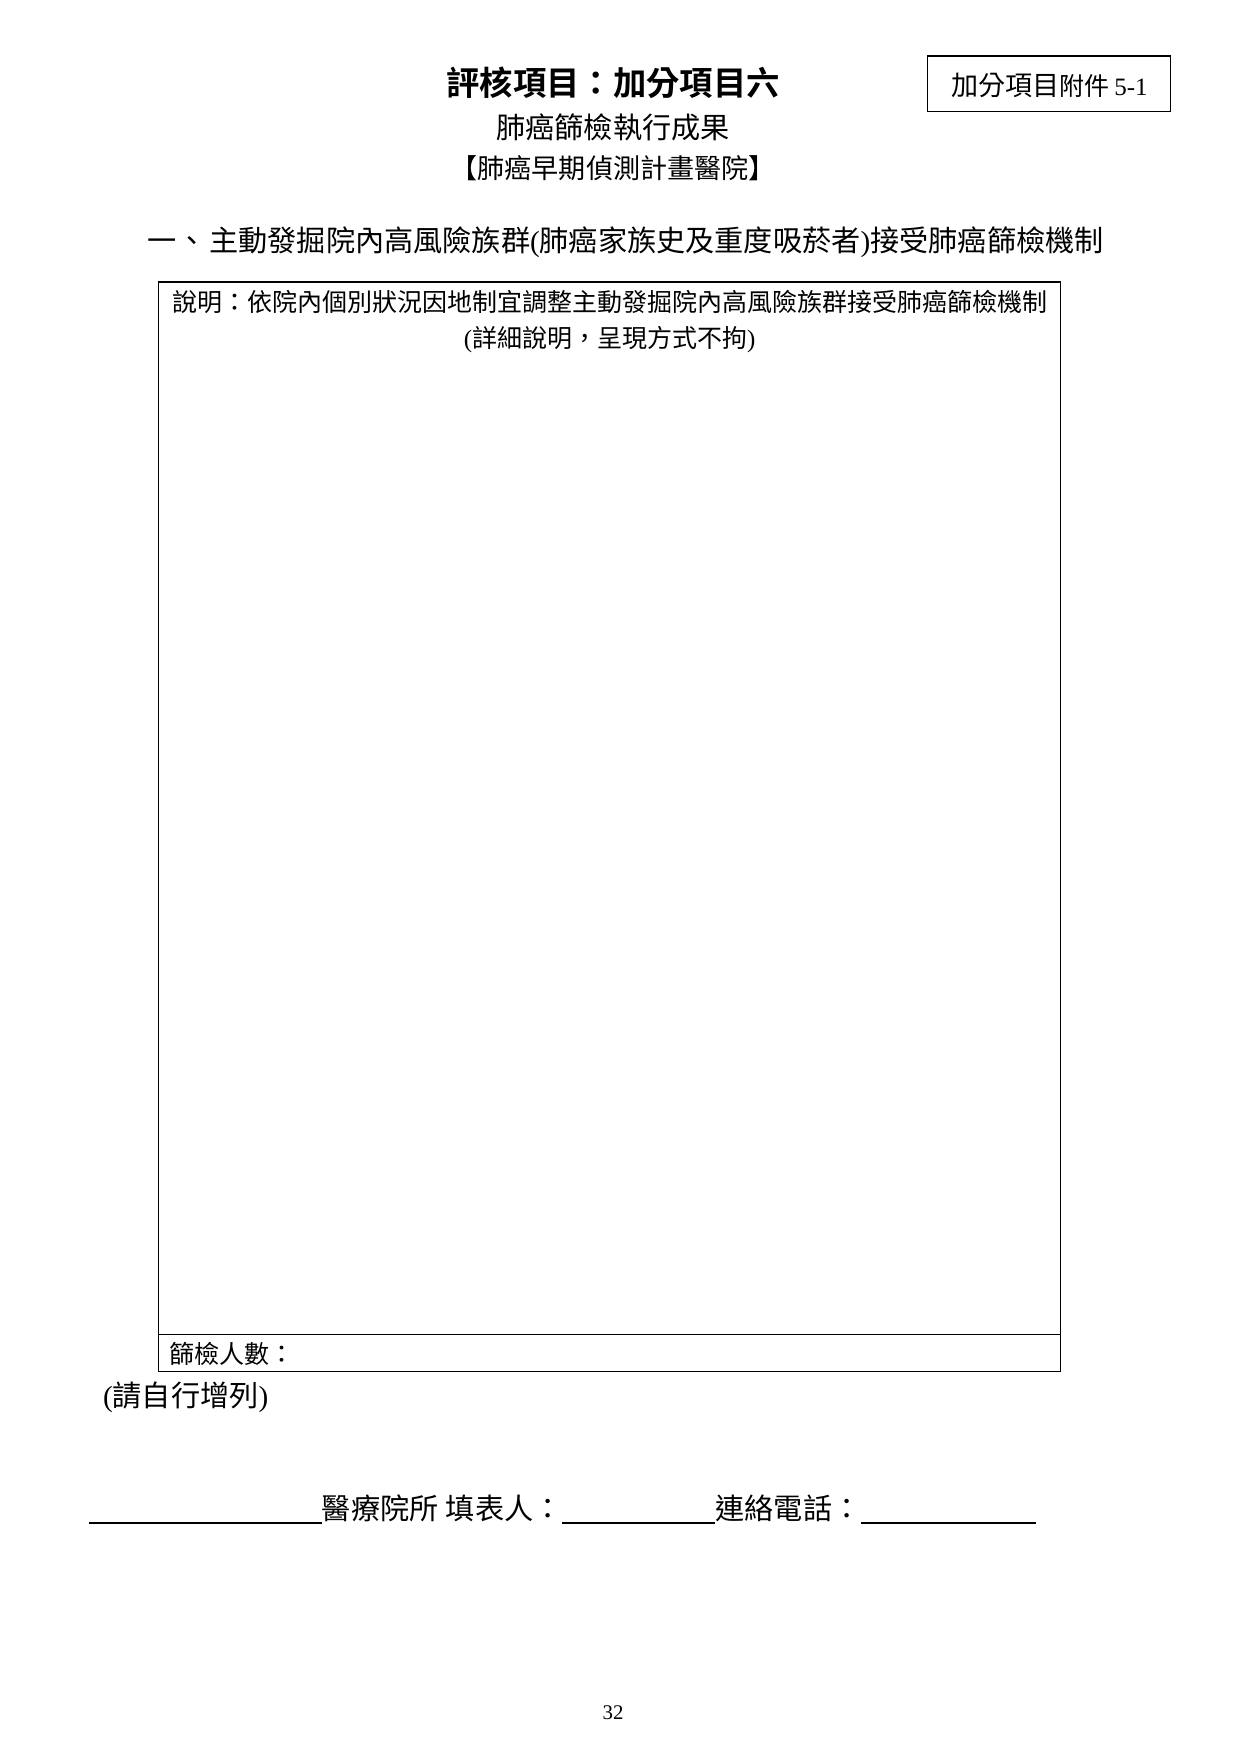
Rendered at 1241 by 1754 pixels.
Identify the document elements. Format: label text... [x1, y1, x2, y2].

table_header 說明：依院內個別狀況因地制宜調整主動發掘院內高風險族群接受肺癌篩檢機制(詳細說明，呈現方式不拘) [159, 283, 1060, 1334]
text 【肺癌早期偵測計畫醫院】 [59, 147, 1167, 187]
text 醫療院所 填表人： 連絡電話： [59, 1486, 1167, 1528]
text (請自行增列) [59, 1372, 1167, 1414]
table_cell 篩檢人數： [159, 1335, 1060, 1371]
text 肺癌篩檢執行成果 [59, 105, 1167, 147]
text [928, 57, 1170, 111]
list 主動發掘院內高風險族群(肺癌家族史及重度吸菸者)接受肺癌篩檢機制 [148, 218, 1167, 260]
text 加分項目附件5-1 [943, 64, 1155, 103]
text 評核項目：加分項目六 [59, 59, 927, 105]
